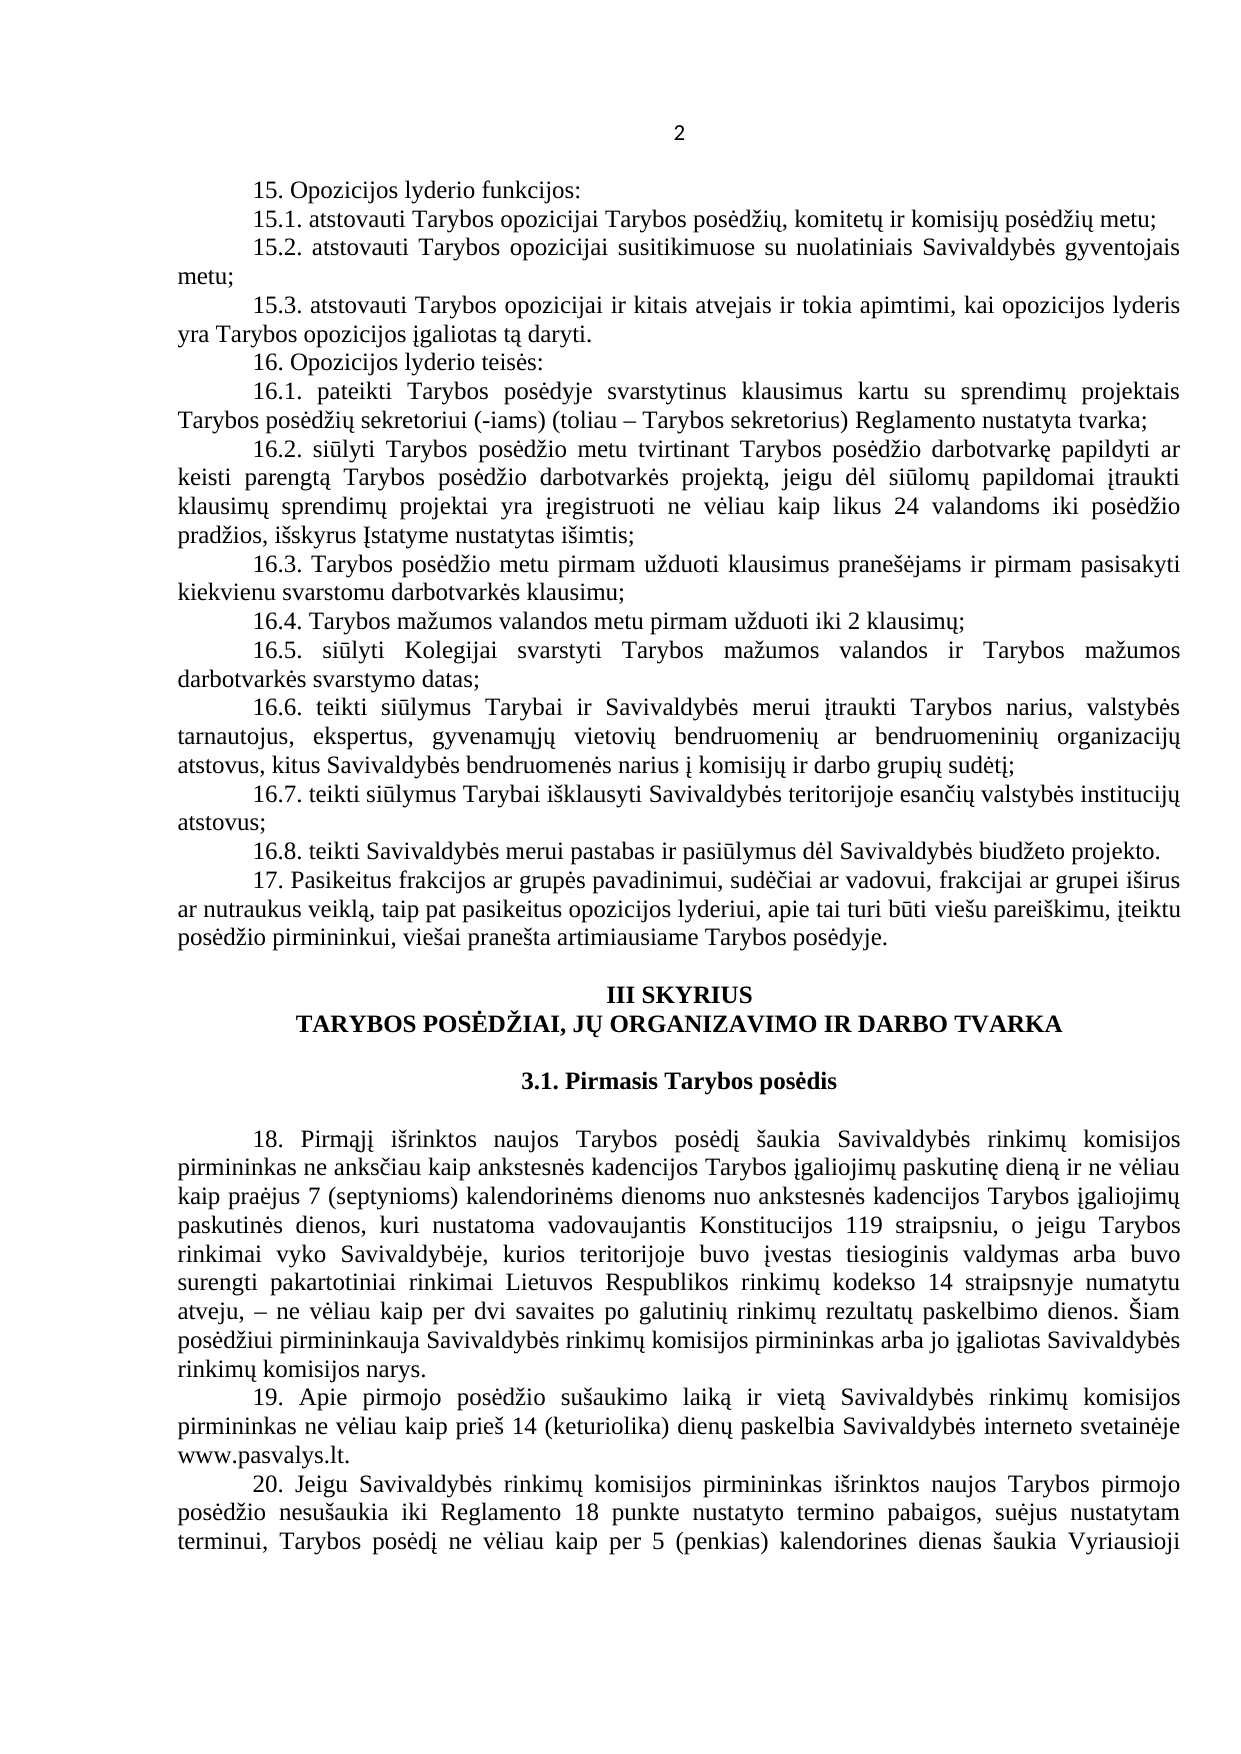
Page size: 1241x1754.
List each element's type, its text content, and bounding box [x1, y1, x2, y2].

text 3.1. Pirmasis Tarybos posėdis [177, 1066, 1181, 1095]
text 19. Apie pirmojo posėdžio sušaukimo laiką ir vietą Savivaldybės rinkimų komisijos pirmininkas ne vėliau kaip prieš 14 (keturiolika) dienų paskelbia Savivaldybės interneto svetainėje www.pasvalys.lt. [177, 1382, 1181, 1469]
text III SKYRIUS [177, 980, 1181, 1009]
text 15.2. atstovauti Tarybos opozicijai susitikimuose su nuolatiniais Savivaldybės gyventojais metu; [177, 232, 1181, 290]
text 16.1. pateikti Tarybos posėdyje svarstytinus klausimus kartu su sprendimų projektais Tarybos posėdžių sekretoriui (-iams) (toliau – Tarybos sekretorius) Reglamento nustatyta tvarka; [177, 376, 1181, 434]
text 15.1. atstovauti Tarybos opozicijai Tarybos posėdžių, komitetų ir komisijų posėdžių metu; [177, 204, 1181, 232]
text 16.4. Tarybos mažumos valandos metu pirmam užduoti iki 2 klausimų; [177, 606, 1181, 635]
text 16.7. teikti siūlymus Tarybai išklausyti Savivaldybės teritorijoje esančių valstybės institucijų atstovus; [177, 779, 1181, 836]
text 16.6. teikti siūlymus Tarybai ir Savivaldybės merui įtraukti Tarybos narius, valstybės tarnautojus, ekspertus, gyvenamųjų vietovių bendruomenių ar bendruomeninių organizacijų atstovus, kitus Savivaldybės bendruomenės narius į komisijų ir darbo grupių sudėtį; [177, 692, 1181, 779]
text 15.3. atstovauti Tarybos opozicijai ir kitais atvejais ir tokia apimtimi, kai opozicijos lyderis yra Tarybos opozicijos įgaliotas tą daryti. [177, 290, 1181, 347]
text 16. Opozicijos lyderio teisės: [177, 347, 1181, 376]
text 16.5. siūlyti Kolegijai svarstyti Tarybos mažumos valandos ir Tarybos mažumos darbotvarkės svarstymo datas; [177, 635, 1181, 692]
text 16.8. teikti Savivaldybės merui pastabas ir pasiūlymus dėl Savivaldybės biudžeto projekto. [177, 836, 1181, 865]
text 20. Jeigu Savivaldybės rinkimų komisijos pirmininkas išrinktos naujos Tarybos pirmojo posėdžio nesušaukia iki Reglamento 18 punkte nustatyto termino pabaigos, suėjus nustatytam terminui, Tarybos posėdį ne vėliau kaip per 5 (penkias) kalendorines dienas šaukia Vyriausioji [177, 1469, 1181, 1555]
text 18. Pirmąjį išrinktos naujos Tarybos posėdį šaukia Savivaldybės rinkimų komisijos pirmininkas ne anksčiau kaip ankstesnės kadencijos Tarybos įgaliojimų paskutinę dieną ir ne vėliau kaip praėjus 7 (septynioms) kalendorinėms dienoms nuo ankstesnės kadencijos Tarybos įgaliojimų paskutinės dienos, kuri nustatoma vadovaujantis Konstitucijos 119 straipsniu, o jeigu Tarybos rinkimai vyko Savivaldybėje, kurios teritorijoje buvo įvestas tiesioginis valdymas arba buvo surengti pakartotiniai rinkimai Lietuvos Respublikos rinkimų kodekso 14 straipsnyje numatytu atveju, – ne vėliau kaip per dvi savaites po galutinių rinkimų rezultatų paskelbimo dienos. Šiam posėdžiui pirmininkauja Savivaldybės rinkimų komisijos pirmininkas arba jo įgaliotas Savivaldybės rinkimų komisijos narys. [177, 1124, 1181, 1382]
text 16.2. siūlyti Tarybos posėdžio metu tvirtinant Tarybos posėdžio darbotvarkę papildyti ar keisti parengtą Tarybos posėdžio darbotvarkės projektą, jeigu dėl siūlomų papildomai įtraukti klausimų sprendimų projektai yra įregistruoti ne vėliau kaip likus 24 valandoms iki posėdžio pradžios, išskyrus Įstatyme nustatytas išimtis; [177, 434, 1181, 549]
text 16.3. Tarybos posėdžio metu pirmam užduoti klausimus pranešėjams ir pirmam pasisakyti kiekvienu svarstomu darbotvarkės klausimu; [177, 549, 1181, 606]
text TARYBOS POSĖDŽIAI, JŲ ORGANIZAVIMO IR DARBO TVARKA [177, 1009, 1181, 1037]
text 15. Opozicijos lyderio funkcijos: [177, 175, 1181, 204]
text 17. Pasikeitus frakcijos ar grupės pavadinimui, sudėčiai ar vadovui, frakcijai ar grupei iširus ar nutraukus veiklą, taip pat pasikeitus opozicijos lyderiui, apie tai turi būti viešu pareiškimu, įteiktu posėdžio pirmininkui, viešai pranešta artimiausiame Tarybos posėdyje. [177, 865, 1181, 951]
